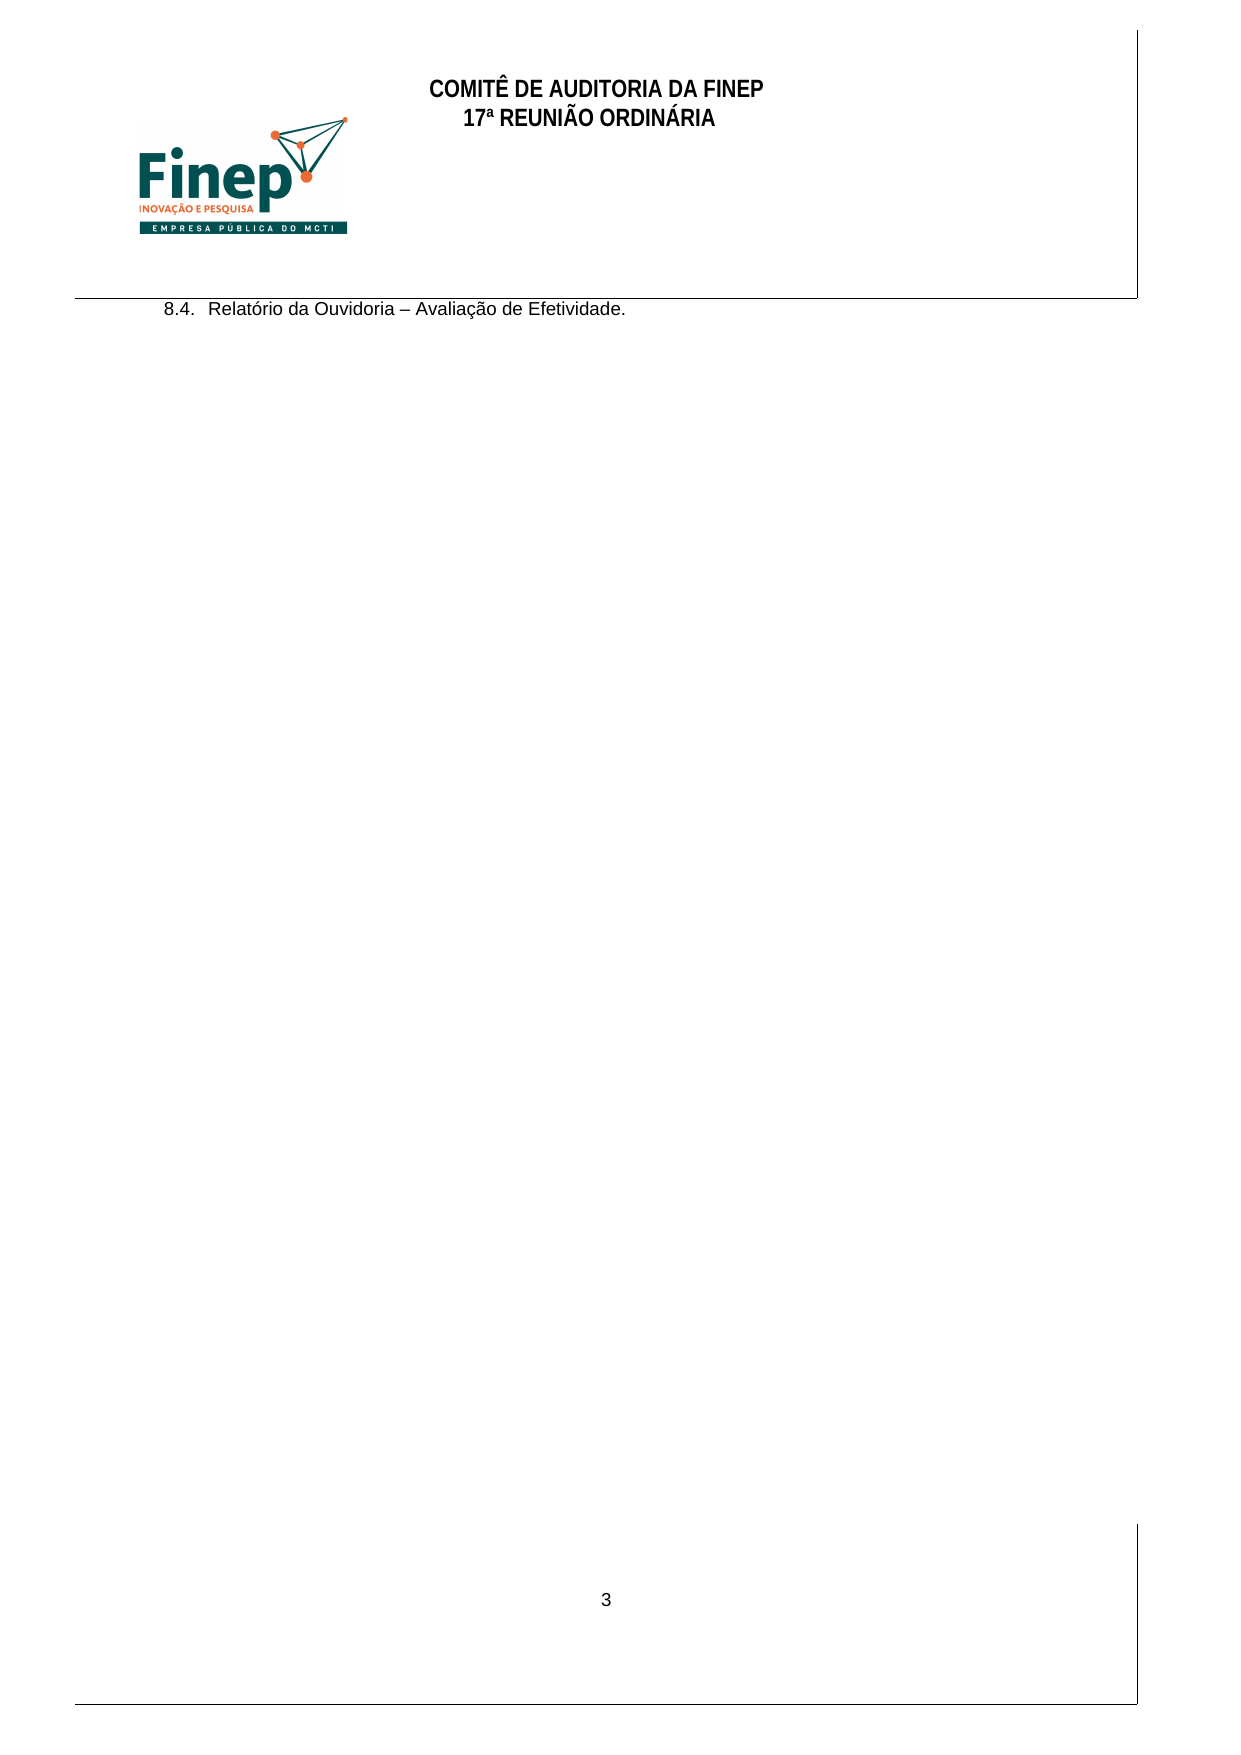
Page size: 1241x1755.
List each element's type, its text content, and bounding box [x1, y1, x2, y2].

list Relatório da Ouvidoria – Avaliação de Efetividade. [164, 298, 1123, 319]
